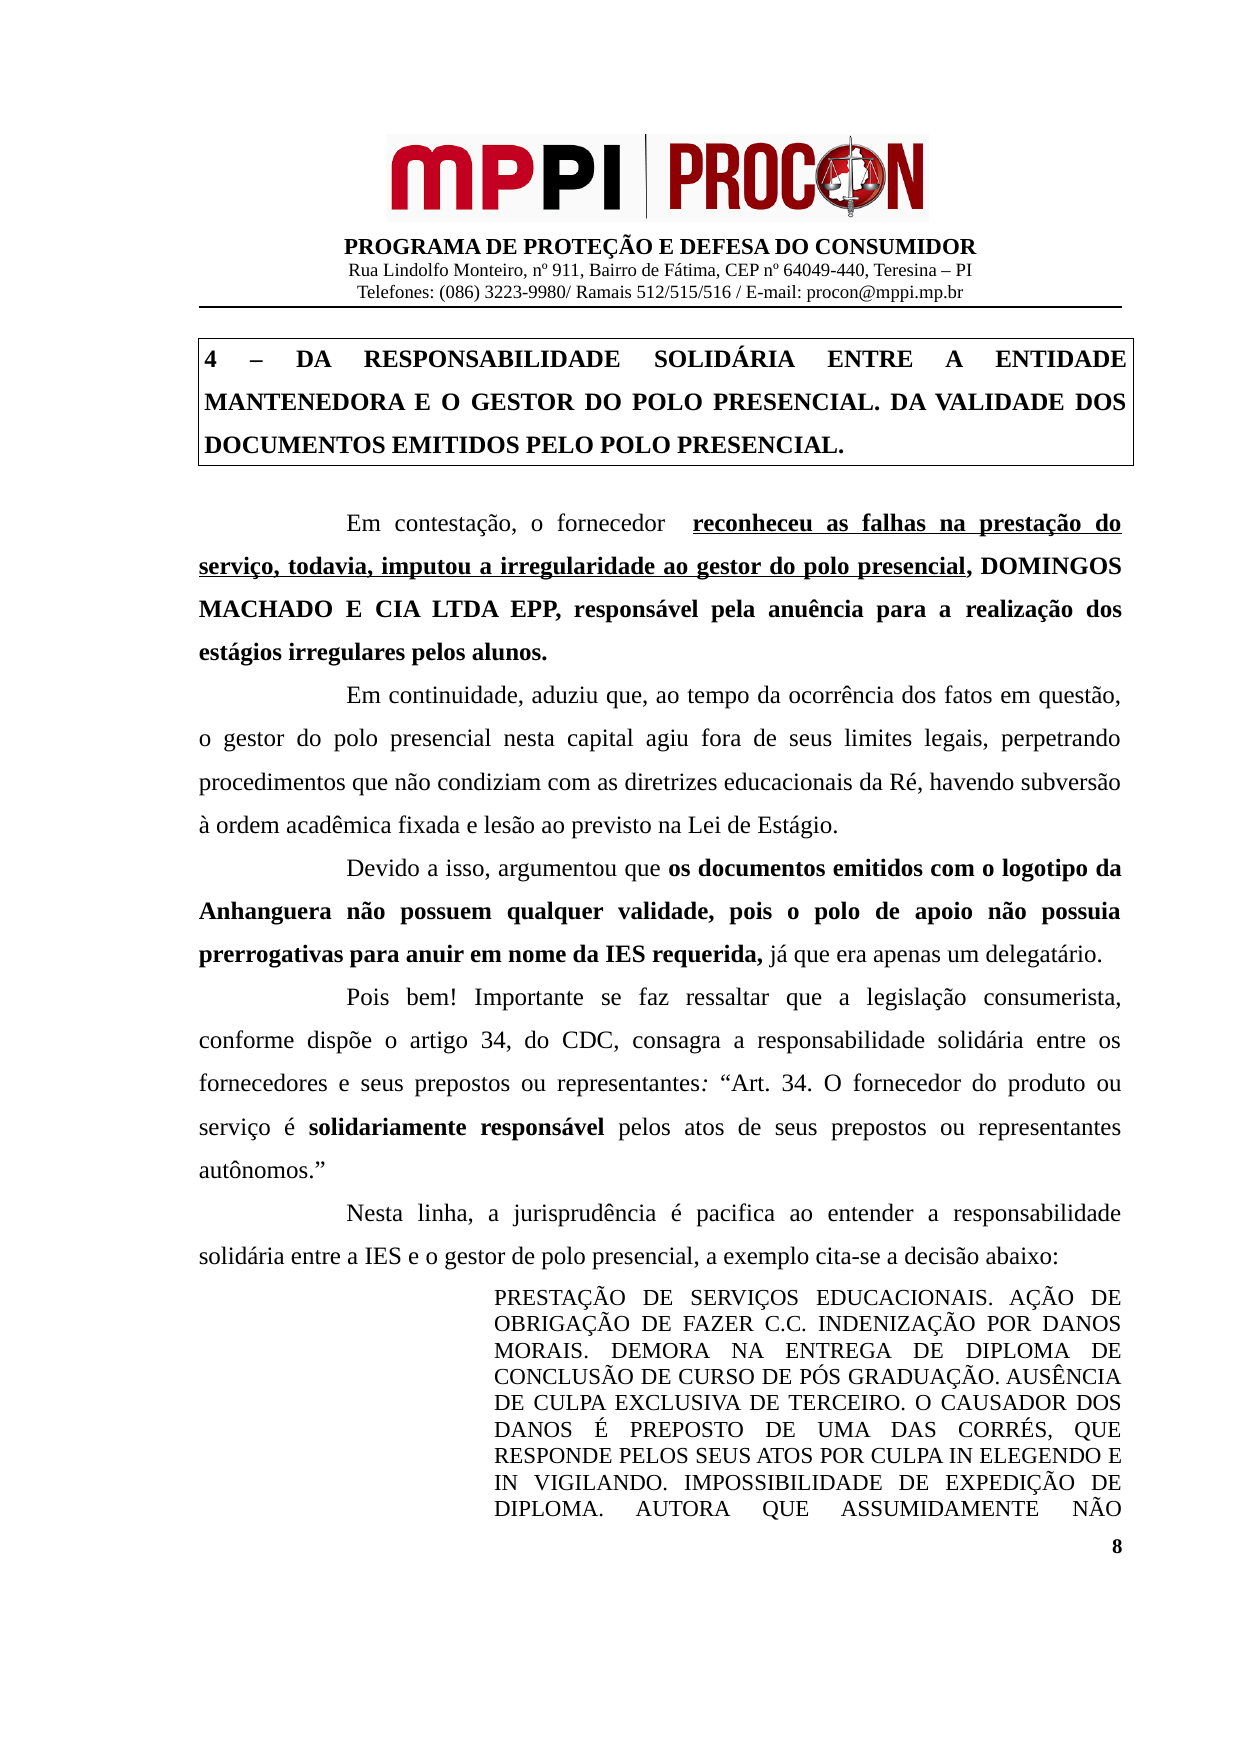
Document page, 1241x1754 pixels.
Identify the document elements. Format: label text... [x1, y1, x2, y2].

text PRESTAÇÃO DE SERVIÇOS EDUCACIONAIS. AÇÃO DE OBRIGAÇÃO DE FAZER C.C. INDENIZAÇÃO POR DANOS MORAIS. DEMORA NA ENTREGA DE DIPLOMA DE CONCLUSÃO DE CURSO DE PÓS GRADUAÇÃO. AUSÊNCIA DE CULPA EXCLUSIVA DE TERCEIRO. O CAUSADOR DOS DANOS É PREPOSTO DE UMA DAS CORRÉS, QUE RESPONDE PELOS SEUS ATOS POR CULPA IN ELEGENDO E IN VIGILANDO. IMPOSSIBILIDADE DE EXPEDIÇÃO DE DIPLOMA. AUTORA QUE ASSUMIDAMENTE NÃO [494, 1284, 1122, 1521]
text Pois bem! Importante se faz ressaltar que a legislação consumerista, conforme dispõe o artigo 34, do CDC, consagra a responsabilidade solidária entre os fornecedores e seus prepostos ou representantes: “Art. 34. O fornecedor do produto ou serviço é solidariamente responsável pelos atos de seus prepostos ou representantes autônomos.” [198, 982, 1122, 1183]
text Em continuidade, aduziu que, ao tempo da ocorrência dos fatos em questão, o gestor do polo presencial nesta capital agiu fora de seus limites legais, perpetrando procedimentos que não condiziam com as diretrizes educacionais da Ré, havendo subversão à ordem acadêmica fixada e lesão ao previsto na Lei de Estágio. [198, 680, 1122, 838]
text Devido a isso, argumentou que os documentos emitidos com o logotipo da Anhanguera não possuem qualquer validade, pois o polo de apoio não possuia prerrogativas para anuir em nome da IES requerida, já que era apenas um delegatário. [198, 853, 1122, 968]
table_header 4 – DA RESPONSABILIDADE SOLIDÁRIA ENTRE A ENTIDADE MANTENEDORA E O GESTOR DO POLO PRESENCIAL. DA VALIDADE DOS DOCUMENTOS EMITIDOS PELO POLO PRESENCIAL. [199, 339, 1133, 464]
text Nesta linha, a jurisprudência é pacifica ao entender a responsabilidade solidária entre a IES e o gestor de polo presencial, a exemplo cita-se a decisão abaixo: [198, 1198, 1122, 1270]
text Em contestação, o fornecedor reconheceu as falhas na prestação do serviço, todavia, imputou a irregularidade ao gestor do polo presencial, DOMINGOS MACHADO E CIA LTDA EPP, responsável pela anuência para a realização dos estágios irregulares pelos alunos. [198, 508, 1122, 666]
